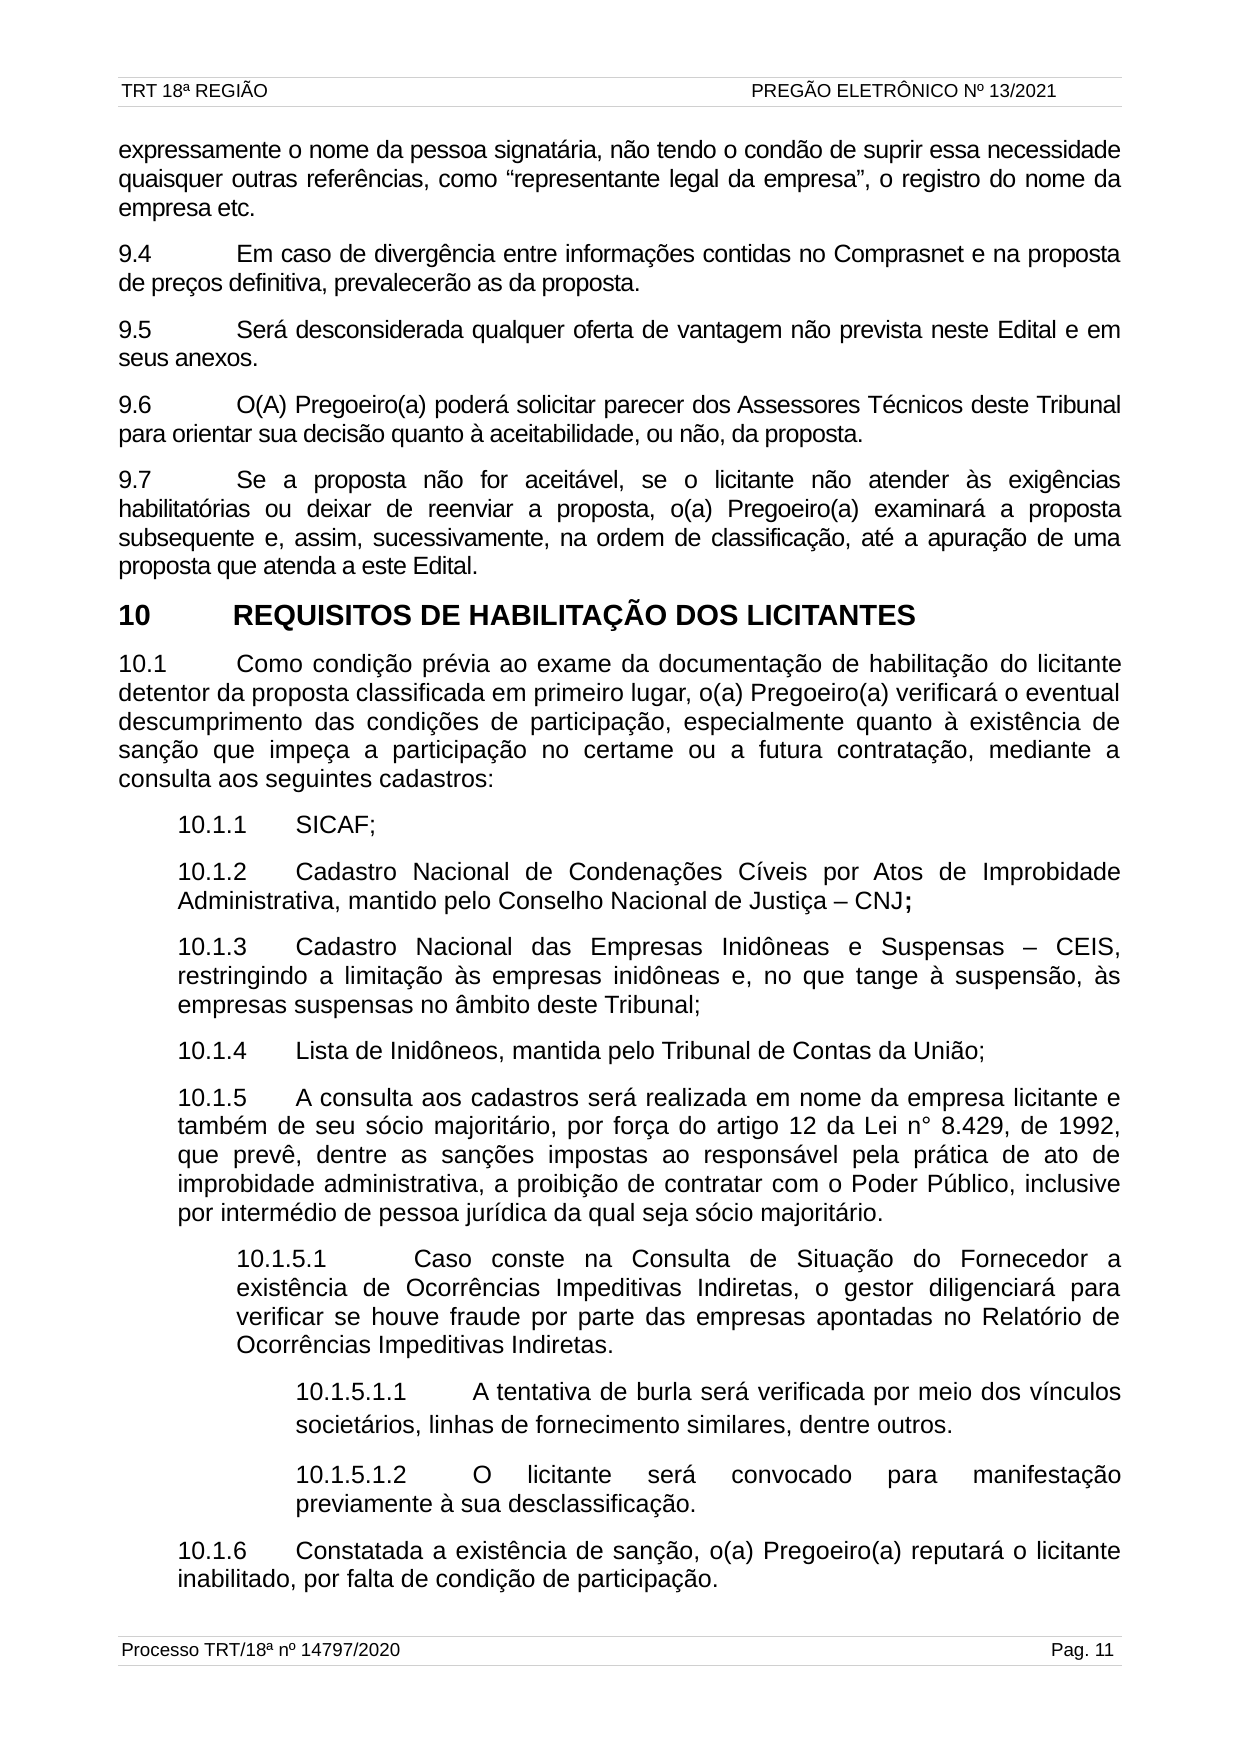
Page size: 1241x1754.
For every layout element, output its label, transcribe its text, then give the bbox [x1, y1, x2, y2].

text expressamente o nome da pessoa signatária, não tendo o condão de suprir essa necessidade quaisquer outras referências, como “representante legal da empresa”, o registro do nome da empresa etc. [118, 136, 1122, 222]
text 10.1.2 Cadastro Nacional de Condenações Cíveis por Atos de Improbidade Administrativa, mantido pelo Conselho Nacional de Justiça – CNJ; [177, 857, 1122, 914]
list 10.1.5.1.1 A tentativa de burla será verificada por meio dos vínculos societários, linhas de fornecimento similares, dentre outros. [295, 1377, 1122, 1438]
list 9.6 O(A) Pregoeiro(a) poderá solicitar parecer dos Assessores Técnicos deste Tribunal para orientar sua decisão quanto à aceitabilidade, ou não, da proposta. [118, 390, 1122, 447]
list 9.5 Será desconsiderada qualquer oferta de vantagem não prevista neste Edital e em seus anexos. [118, 315, 1122, 372]
list 9.4 Em caso de divergência entre informações contidas no Comprasnet e na proposta de preços definitiva, prevalecerão as da proposta. [118, 239, 1122, 297]
text 10.1 Como condição prévia ao exame da documentação de habilitação do licitante detentor da proposta classificada em primeiro lugar, o(a) Pregoeiro(a) verificará o eventual descumprimento das condições de participação, especialmente quanto à existência de sanção que impeça a participação no certame ou a futura contratação, mediante a consulta aos seguintes cadastros: [118, 649, 1122, 793]
text 10.1.6 Constatada a existência de sanção, o(a) Pregoeiro(a) reputará o licitante inabilitado, por falta de condição de participação. [177, 1536, 1122, 1593]
text 10 REQUISITOS DE HABILITAÇÃO DOS LICITANTES [118, 598, 1122, 631]
text 10.1.5.1.2 O licitante será convocado para manifestação previamente à sua desclassificação. [295, 1461, 1122, 1518]
text 10.1.1 SICAF; [177, 811, 1122, 839]
text 10.1.5.1 Caso conste na Consulta de Situação do Fornecedor a existência de Ocorrências Impeditivas Indiretas, o gestor diligenciará para verificar se houve fraude por parte das empresas apontadas no Relatório de Ocorrências Impeditivas Indiretas. [236, 1244, 1122, 1359]
list 9.7 Se a proposta não for aceitável, se o licitante não atender às exigências habilitatórias ou deixar de reenviar a proposta, o(a) Pregoeiro(a) examinará a proposta subsequente e, assim, sucessivamente, na ordem de classificação, até a apuração de uma proposta que atenda a este Edital. [118, 465, 1122, 580]
text 10.1.4 Lista de Inidôneos, mantida pelo Tribunal de Contas da União; [177, 1036, 1122, 1065]
text 10.1.3 Cadastro Nacional das Empresas Inidôneas e Suspensas – CEIS, restringindo a limitação às empresas inidôneas e, no que tange à suspensão, às empresas suspensas no âmbito deste Tribunal; [177, 932, 1122, 1018]
text 10.1.5 A consulta aos cadastros será realizada em nome da empresa licitante e também de seu sócio majoritário, por força do artigo 12 da Lei n° 8.429, de 1992, que prevê, dentre as sanções impostas ao responsável pela prática de ato de improbidade administrativa, a proibição de contratar com o Poder Público, inclusive por intermédio de pessoa jurídica da qual seja sócio majoritário. [177, 1083, 1122, 1226]
